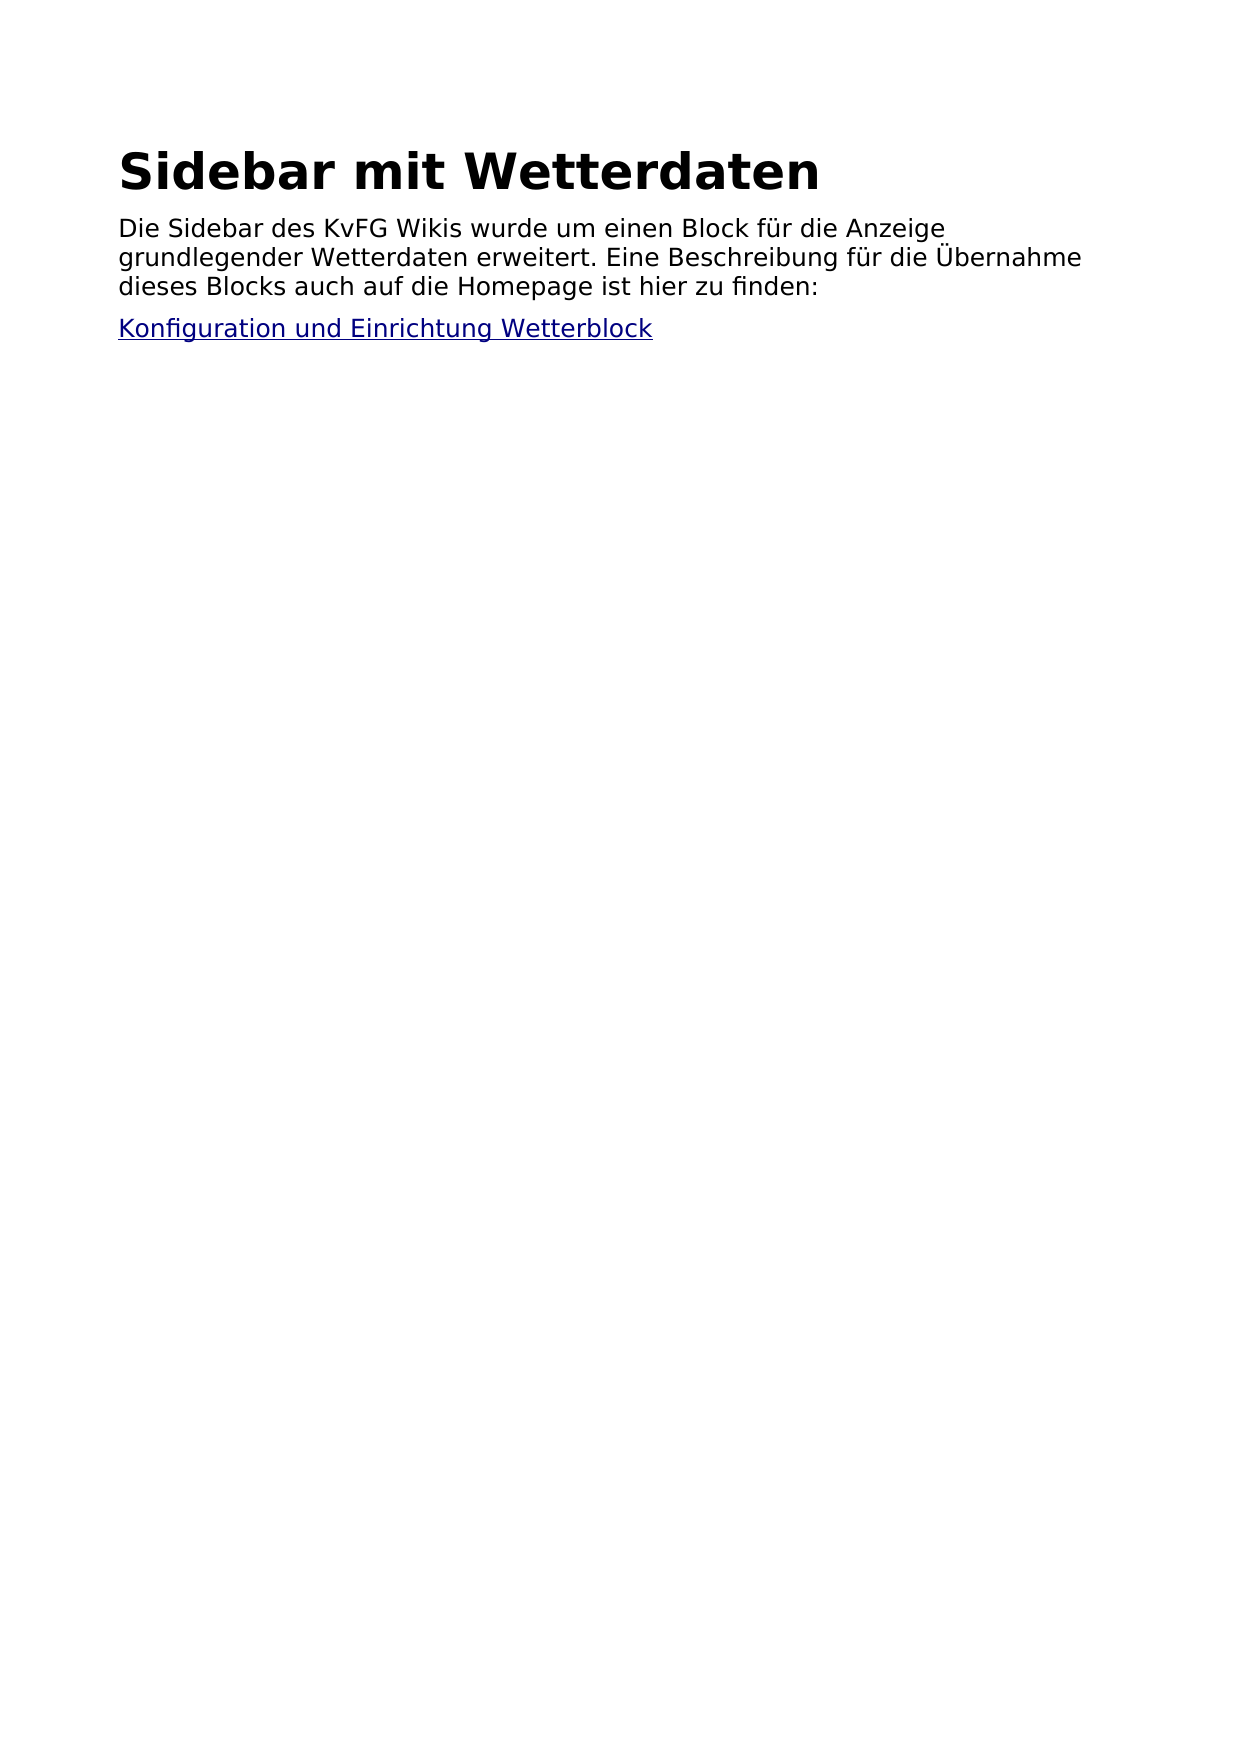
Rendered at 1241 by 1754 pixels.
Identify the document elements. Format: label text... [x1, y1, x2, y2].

text Die Sidebar des KvFG Wikis wurde um einen Block für die Anzeige grundlegender Wetterdaten erweitert. Eine Beschreibung für die Übernahme dieses Blocks auch auf die Homepage ist hier zu finden: [118, 214, 1122, 301]
text Konfiguration und Einrichtung Wetterblock [118, 314, 1122, 343]
subtitle Sidebar mit Wetterdaten [118, 143, 1122, 201]
